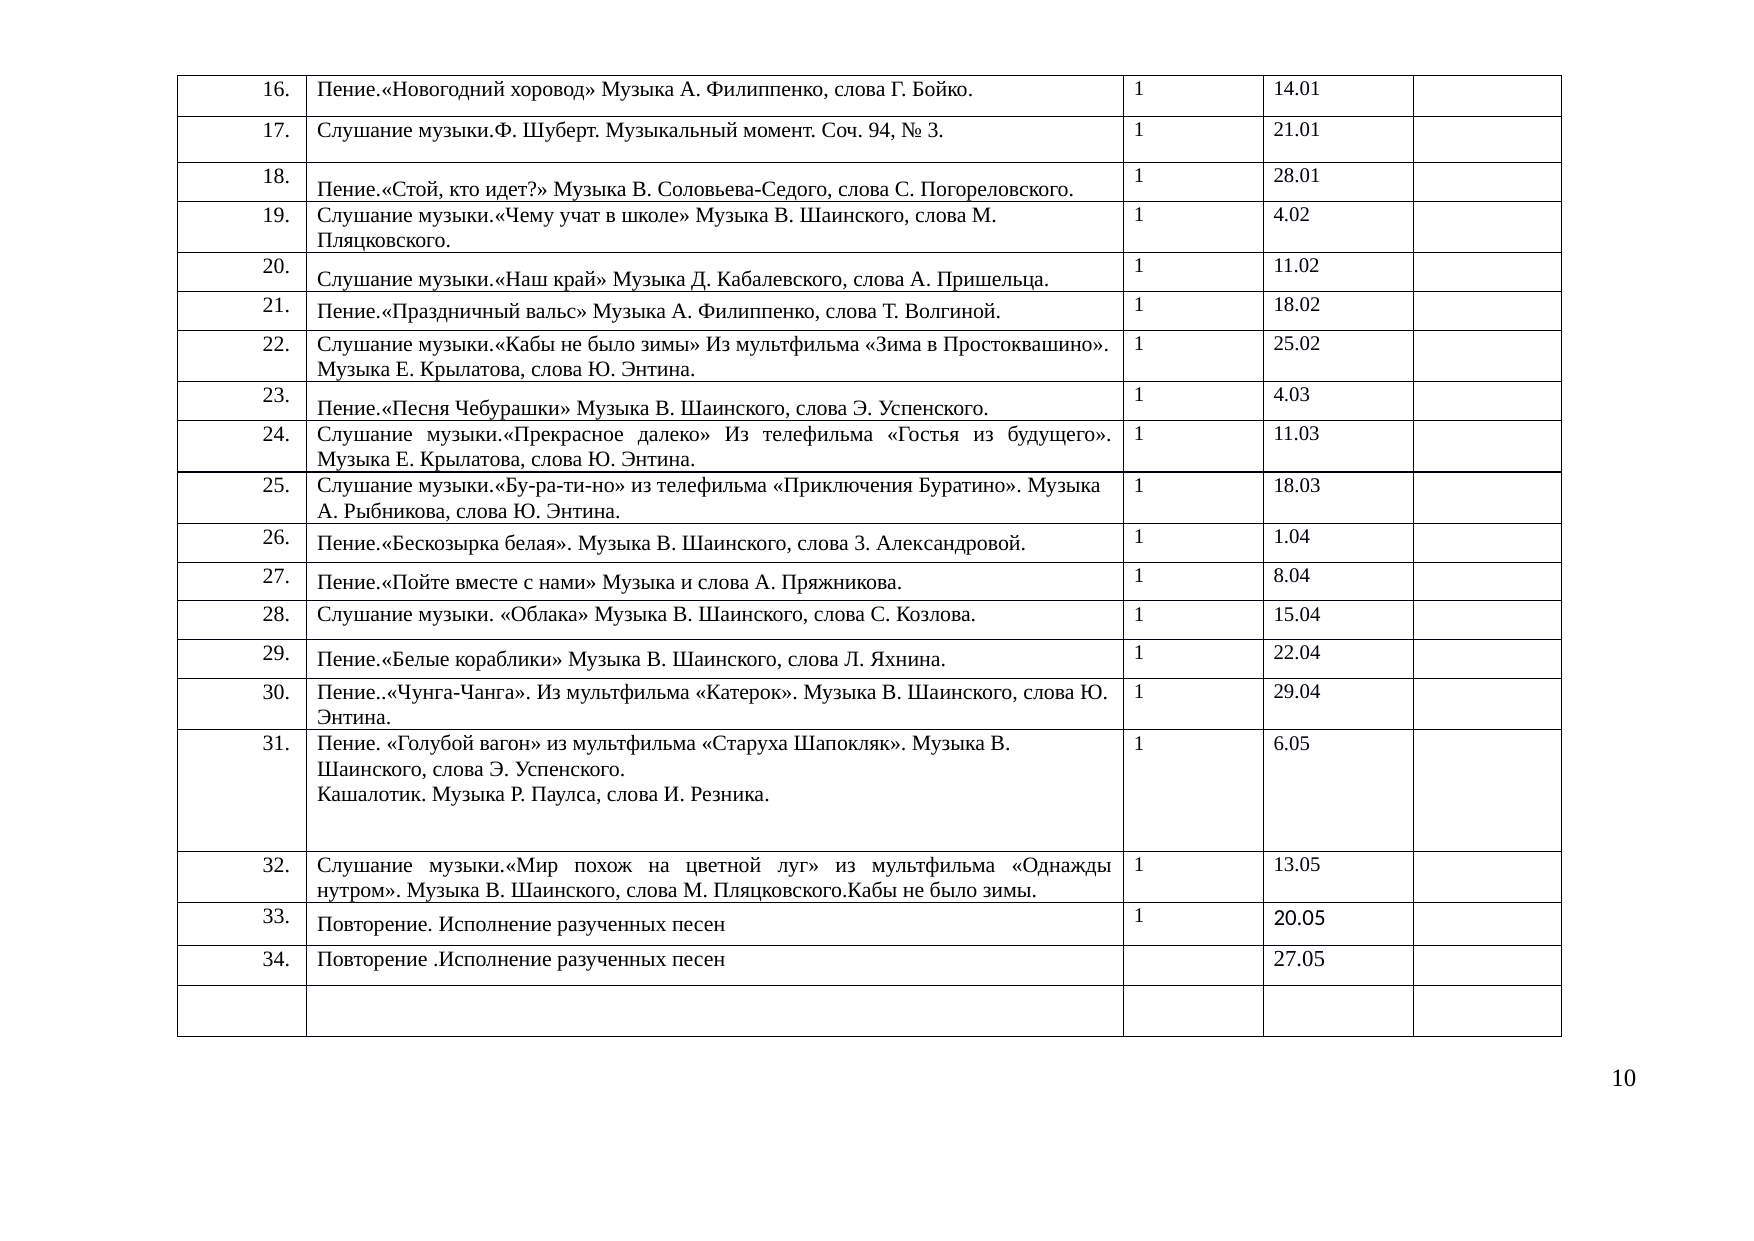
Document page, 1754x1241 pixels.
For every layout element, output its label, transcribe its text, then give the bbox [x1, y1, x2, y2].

table_cell [1414, 563, 1561, 600]
table_cell 1 [1124, 524, 1263, 562]
table_cell 27.05 [1264, 946, 1413, 985]
table_cell Слушание музыки.«Бу-ра-ти-но» из телефильма «Приключения Буратино». Музыка А. Рыбникова, слова Ю. Энтина. [307, 473, 1123, 523]
table_cell 1 [1124, 253, 1263, 291]
table_cell 19. [178, 202, 306, 252]
table_cell Пение.«Белые кораблики» Музыка В. Шаинского, слова Л. Яхнина. [307, 640, 1123, 678]
table_cell 21. [178, 292, 306, 330]
table_cell 1.04 [1264, 524, 1413, 562]
table_cell [1414, 730, 1561, 851]
table_cell [1414, 473, 1561, 523]
table_cell Пение.«Бескозырка белая». Музыка В. Шаинского, слова 3. Алек­сандровой. [307, 524, 1123, 562]
table_cell 21.01 [1264, 117, 1413, 162]
table_cell [1414, 640, 1561, 678]
table_cell Повторение. Исполнение разученных песен [307, 903, 1123, 944]
table_cell [307, 986, 1123, 1036]
table_cell [1414, 903, 1561, 944]
table_cell [1414, 852, 1561, 902]
table_cell Пение.«Стой, кто идет?» Музыка В. Соловьева-Седого, слова С. Погореловского. [307, 163, 1123, 201]
table_cell 26. [178, 524, 306, 562]
table_cell [1124, 946, 1263, 985]
table_cell Слушание музыки.«Мир похож на цветной луг» из мультфильма «Однажды нутром». Музыка В. Шаинского, слова М. Пляцковского.Кабы не было зимы. [307, 852, 1123, 902]
table_cell 1 [1124, 640, 1263, 678]
table_cell 4.03 [1264, 382, 1413, 420]
table_cell 22. [178, 331, 306, 381]
table_cell 20.05 [1264, 903, 1413, 944]
table_cell 8.04 [1264, 563, 1413, 600]
table_cell [1414, 601, 1561, 639]
table_cell [178, 986, 306, 1036]
table_cell Слушание музыки.«Чему учат в школе» Музыка В. Шаинского, слова М. Пляцковского. [307, 202, 1123, 252]
table_cell Слушание музыки.Ф. Шуберт. Музыкальный момент. Соч. 94, № 3. [307, 117, 1123, 162]
table_cell 1 [1124, 202, 1263, 252]
table_cell 1 [1124, 730, 1263, 851]
table_cell 18.02 [1264, 292, 1413, 330]
table_cell 20. [178, 253, 306, 291]
table_cell 1 [1124, 292, 1263, 330]
table_cell 16. [178, 76, 306, 116]
table_cell Пение.«Песня Чебурашки» Музыка В. Шаинского, слова Э. Ус­пенского. [307, 382, 1123, 420]
table_cell 24. [178, 421, 306, 471]
table_cell [1414, 331, 1561, 381]
table_cell 13.05 [1264, 852, 1413, 902]
table_cell Слушание музыки. «Облака» Музыка В. Шаинского, слова С. Козлова. [307, 601, 1123, 639]
table_cell 27. [178, 563, 306, 600]
table_cell Пение..«Чунга-Чанга». Из мультфильма «Катерок». Музыка В. Ша­инского, слова Ю. Энтина. [307, 679, 1123, 729]
table_cell [1414, 679, 1561, 729]
table_cell 25.02 [1264, 331, 1413, 381]
table_cell [1124, 986, 1263, 1036]
table_cell 25. [178, 473, 306, 523]
table_cell Пение.«Праздничный вальс» Музыка А. Филиппенко, слова Т. Волгиной. [307, 292, 1123, 330]
table_cell 14.01 [1264, 76, 1413, 116]
table_cell Пение. «Голубой вагон» из мультфильма «Старуха Шапокляк». Музыка В. Шаинского, слова Э. Успенского. Кашалотик. Музыка Р. Паулса, слова И. Резника. [307, 730, 1123, 851]
table_cell 4.02 [1264, 202, 1413, 252]
table_cell [1264, 986, 1413, 1036]
table_cell 1 [1124, 601, 1263, 639]
table_cell 1 [1124, 117, 1263, 162]
table_cell 1 [1124, 163, 1263, 201]
table_cell 11.03 [1264, 421, 1413, 471]
table_cell 18.03 [1264, 473, 1413, 523]
table_cell [1414, 946, 1561, 985]
table_cell [1414, 986, 1561, 1036]
table_cell [1414, 421, 1561, 471]
table_cell 1 [1124, 679, 1263, 729]
table_cell [1414, 292, 1561, 330]
table_cell Пение.«Пойте вместе с нами» Музыка и слова А. Пряжникова. [307, 563, 1123, 600]
table_cell 34. [178, 946, 306, 985]
table_cell 15.04 [1264, 601, 1413, 639]
table_cell 32. [178, 852, 306, 902]
table_cell 31. [178, 730, 306, 851]
table_cell 30. [178, 679, 306, 729]
table_cell 1 [1124, 76, 1263, 116]
table_cell 1 [1124, 903, 1263, 944]
table_cell Пение.«Новогодний хоровод» Музыка А. Филиппенко, слова Г. Бойко. [307, 76, 1123, 116]
table_cell 1 [1124, 563, 1263, 600]
table_cell [1414, 524, 1561, 562]
table_cell 28.01 [1264, 163, 1413, 201]
table_cell 23. [178, 382, 306, 420]
table_cell [1414, 163, 1561, 201]
table_cell 1 [1124, 331, 1263, 381]
table_cell Слушание музыки.«Наш край» Музыка Д. Кабалевского, слова А. Пришельца. [307, 253, 1123, 291]
table_cell 22.04 [1264, 640, 1413, 678]
table_cell 29.04 [1264, 679, 1413, 729]
table_cell [1414, 76, 1561, 116]
table_cell Слушание музыки.«Прекрасное далеко» Из телефильма «Гостья из будущего». Музыка Е. Крылатова, слова Ю. Энтина. [307, 421, 1123, 471]
table_cell 6.05 [1264, 730, 1413, 851]
table_cell 11.02 [1264, 253, 1413, 291]
table_cell 1 [1124, 473, 1263, 523]
table_cell [1414, 382, 1561, 420]
table_cell 17. [178, 117, 306, 162]
table_cell 18. [178, 163, 306, 201]
table_cell [1414, 117, 1561, 162]
table_cell [1414, 202, 1561, 252]
table_cell 1 [1124, 852, 1263, 902]
table_cell 29. [178, 640, 306, 678]
table_cell 33. [178, 903, 306, 944]
table_cell 28. [178, 601, 306, 639]
table_cell Повторение .Исполнение разученных песен [307, 946, 1123, 985]
table_cell Слушание музыки.«Кабы не было зимы» Из мультфильма «Зима в Простоквашино». Музыка Е. Крылатова, слова Ю. Энтина. [307, 331, 1123, 381]
table_cell 1 [1124, 382, 1263, 420]
table_cell 1 [1124, 421, 1263, 471]
table_cell [1414, 253, 1561, 291]
